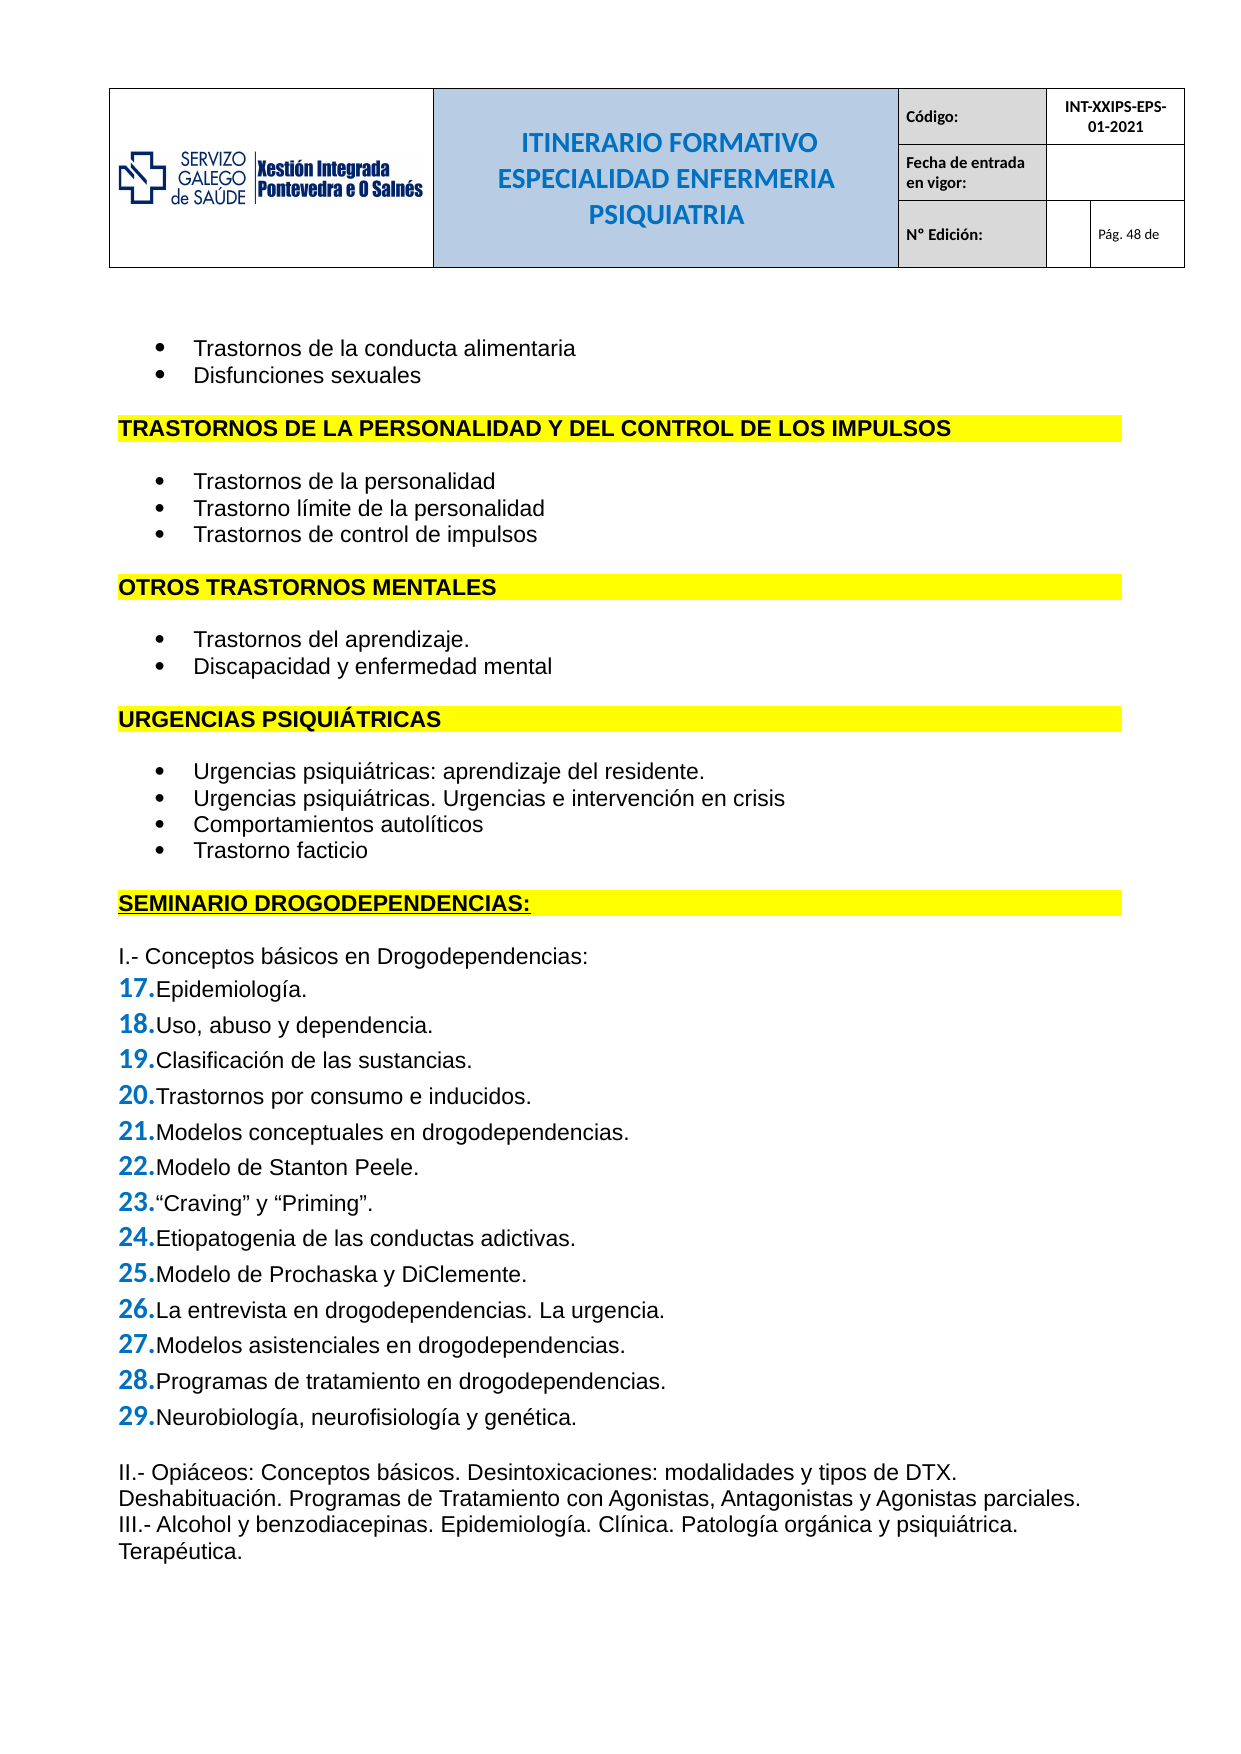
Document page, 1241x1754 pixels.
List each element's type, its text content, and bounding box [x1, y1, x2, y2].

list Neurobiología, neurofisiología y genética. [118, 1397, 1122, 1432]
list Modelos conceptuales en drogodependencias. [118, 1112, 1122, 1147]
text URGENCIAS PSIQUIÁTRICAS [118, 706, 1122, 732]
list “Craving” y “Priming”. [118, 1183, 1122, 1218]
list Modelo de Stanton Peele. [118, 1147, 1122, 1183]
list Urgencias psiquiátricas. Urgencias e intervención en crisis [156, 784, 1122, 811]
list Trastorno límite de la personalidad [156, 495, 1122, 521]
list Trastornos de la conducta alimentaria [156, 335, 1122, 362]
list Trastorno facticio [156, 837, 1122, 864]
list Clasificación de las sustancias. [118, 1040, 1122, 1076]
text I.- Conceptos básicos en Drogodependencias: [118, 943, 1122, 969]
text SEMINARIO DROGODEPENDENCIAS: [118, 890, 1122, 916]
list Disfunciones sexuales [156, 362, 1122, 388]
list Modelo de Prochaska y DiClemente. [118, 1254, 1122, 1290]
text OTROS TRASTORNOS MENTALES [118, 574, 1122, 600]
list Epidemiología. [118, 969, 1122, 1005]
list Trastornos de la personalidad [156, 468, 1122, 495]
list Modelos asistenciales en drogodependencias. [118, 1325, 1122, 1361]
list Uso, abuso y dependencia. [118, 1005, 1122, 1040]
list Programas de tratamiento en drogodependencias. [118, 1361, 1122, 1397]
text II.- Opiáceos: Conceptos básicos. Desintoxicaciones: modalidades y tipos de DTX. Deshabituación. Programas de Tratamiento con Agonistas, Antagonistas y Agonistas parciales. [118, 1458, 1122, 1511]
list Urgencias psiquiátricas: aprendizaje del residente. [156, 758, 1122, 784]
list Trastornos por consumo e inducidos. [118, 1076, 1122, 1112]
text TRASTORNOS DE LA PERSONALIDAD Y DEL CONTROL DE LOS IMPULSOS [118, 415, 1122, 442]
list Etiopatogenia de las conductas adictivas. [118, 1218, 1122, 1254]
list Trastornos del aprendizaje. [156, 626, 1122, 653]
list Trastornos de control de impulsos [156, 521, 1122, 547]
text III.- Alcohol y benzodiacepinas. Epidemiología. Clínica. Patología orgánica y psiquiátrica. Terapéutica. [118, 1511, 1122, 1564]
picture [118, 151, 425, 205]
list La entrevista en drogodependencias. La urgencia. [118, 1290, 1122, 1325]
list Discapacidad y enfermedad mental [156, 653, 1122, 679]
list Comportamientos autolíticos [156, 811, 1122, 837]
